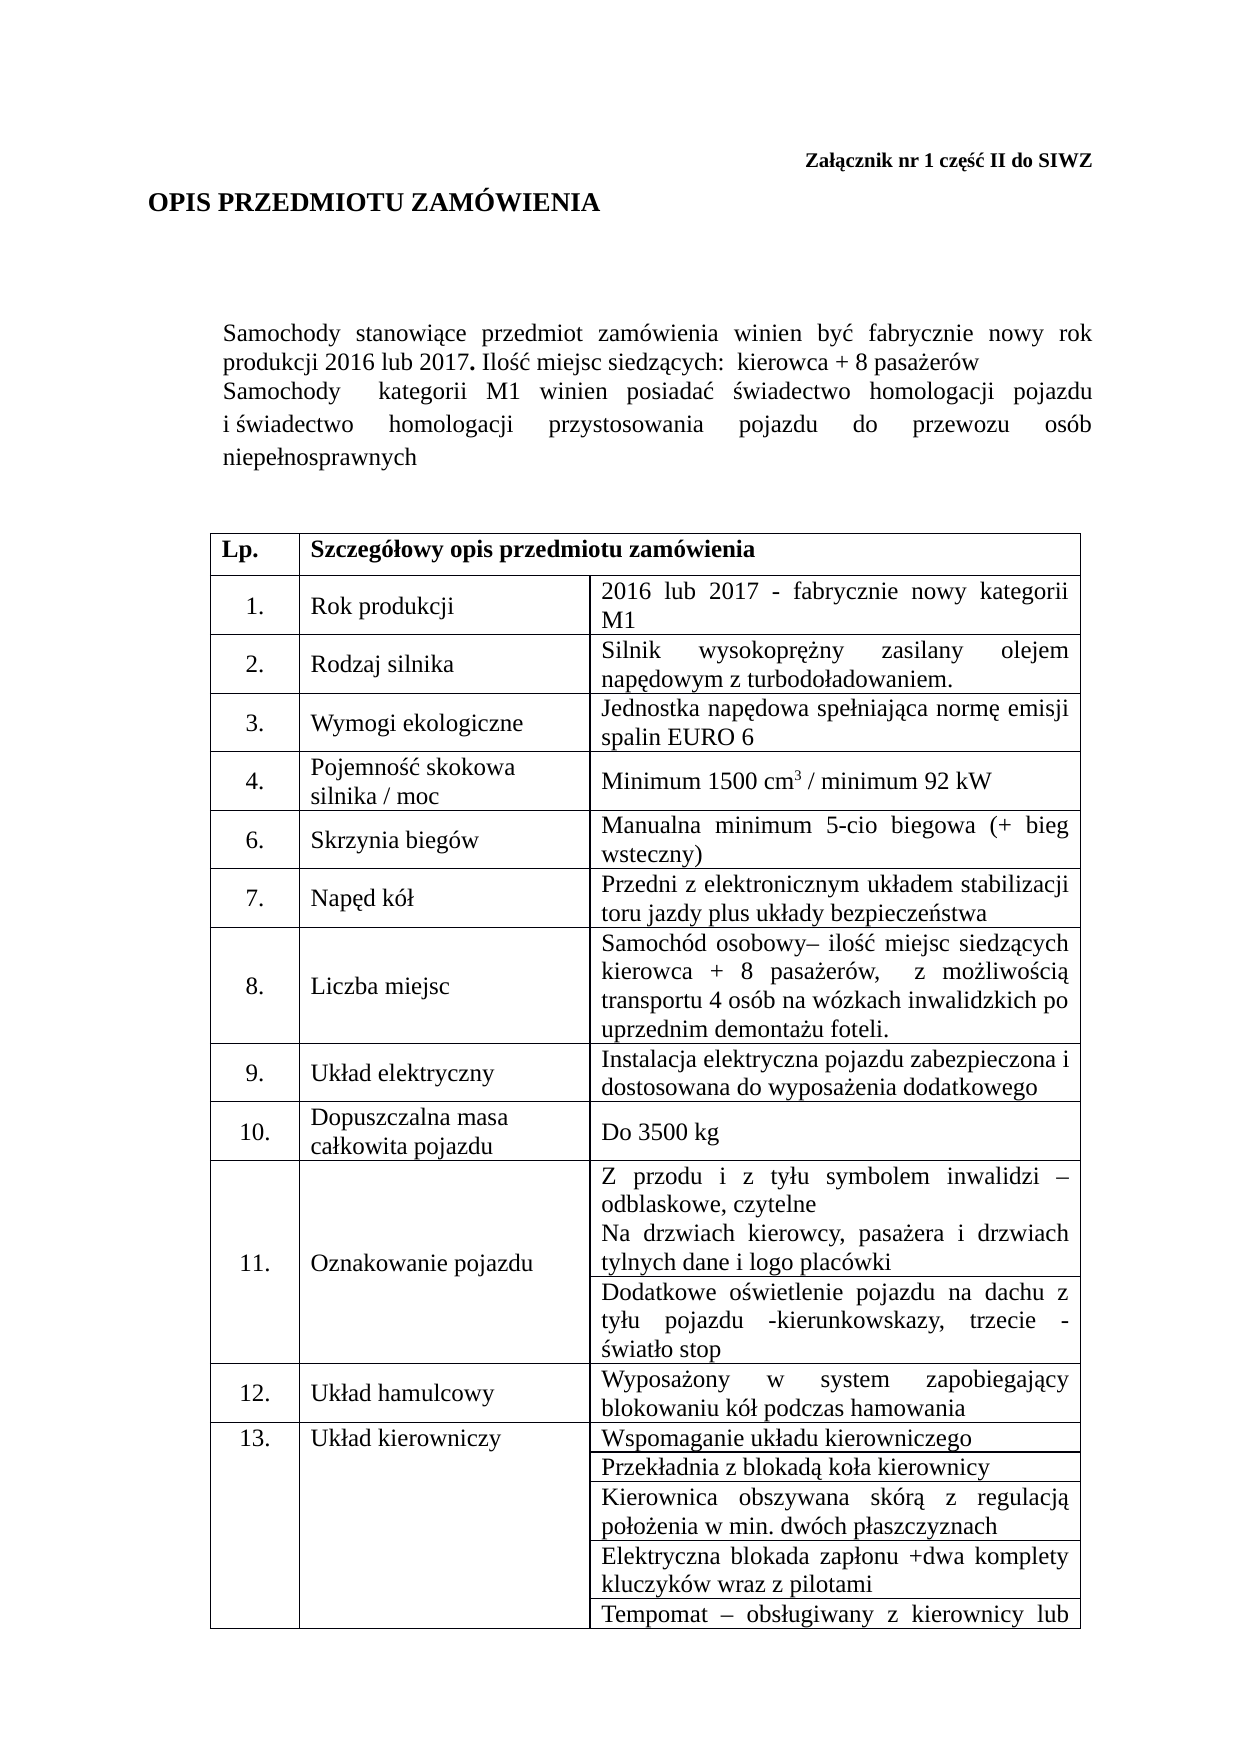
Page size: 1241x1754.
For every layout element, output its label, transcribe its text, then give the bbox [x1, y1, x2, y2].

table_cell 13. [211, 1423, 299, 1628]
table_cell 8. [211, 928, 299, 1043]
table_cell Kierownica obszywana skórą z regulacją położenia w min. dwóch płaszczyznach [591, 1482, 1080, 1540]
table_cell Manualna minimum 5-cio biegowa (+ bieg wsteczny) [591, 811, 1080, 868]
table_cell Dopuszczalna masa całkowita pojazdu [300, 1102, 589, 1160]
table_cell 1. [211, 576, 299, 634]
table_cell Elektryczna blokada zapłonu +dwa komplety kluczyków wraz z pilotami [591, 1541, 1080, 1598]
text OPIS PRZEDMIOTU ZAMÓWIENIA [148, 186, 1093, 217]
table_header Szczegółowy opis przedmiotu zamówienia [300, 534, 1080, 575]
table_cell Oznakowanie pojazdu [300, 1161, 589, 1363]
text Samochody kategorii M1 winien posiadać świadectwo homologacji pojazdu i świadectwo homologacji przystosowania pojazdu do przewozu osób niepełnosprawnych [223, 376, 1093, 471]
table_cell 9. [211, 1044, 299, 1101]
table_cell Przedni z elektronicznym układem stabilizacji toru jazdy plus układy bezpieczeństwa [591, 869, 1080, 927]
table_cell 2016 lub 2017 - fabrycznie nowy kategorii M1 [591, 576, 1080, 634]
table_cell Przekładnia z blokadą koła kierownicy [591, 1453, 1080, 1481]
table_header Lp. [211, 534, 299, 575]
table_cell Rok produkcji [300, 576, 589, 634]
table_cell Minimum 1500 cm3 / minimum 92 kW [591, 752, 1080, 809]
table_cell Do 3500 kg [591, 1102, 1080, 1160]
table_cell Samochód osobowy– ilość miejsc siedzących kierowca + 8 pasażerów, z możliwością transportu 4 osób na wózkach inwalidzkich po uprzednim demontażu foteli. [591, 928, 1080, 1043]
table_cell 3. [211, 694, 299, 751]
table_cell Dodatkowe oświetlenie pojazdu na dachu z tyłu pojazdu -kierunkowskazy, trzecie - światło stop [591, 1277, 1080, 1363]
table_cell Układ hamulcowy [300, 1364, 589, 1422]
table_cell Liczba miejsc [300, 928, 589, 1043]
table_cell Jednostka napędowa spełniająca normę emisji spalin EURO 6 [591, 694, 1080, 751]
table_cell Skrzynia biegów [300, 811, 589, 868]
table_cell Instalacja elektryczna pojazdu zabezpieczona i dostosowana do wyposażenia dodatkowego [591, 1044, 1080, 1101]
table_cell Układ elektryczny [300, 1044, 589, 1101]
text Samochody stanowiące przedmiot zamówienia winien być fabrycznie nowy rok produkcji 2016 lub 2017. Ilość miejsc siedzących: kierowca + 8 pasażerów [223, 318, 1093, 376]
table_cell 7. [211, 869, 299, 927]
table_cell 2. [211, 635, 299, 692]
table_cell Wyposażony w system zapobiegający blokowaniu kół podczas hamowania [591, 1364, 1080, 1422]
table_cell Tempomat – obsługiwany z kierownicy lub [591, 1599, 1080, 1628]
table_cell Z przodu i z tyłu symbolem inwalidzi – odblaskowe, czytelne Na drzwiach kierowcy, pasażera i drzwiach tylnych dane i logo placówki [591, 1161, 1080, 1276]
table_cell Wspomaganie układu kierowniczego [591, 1423, 1080, 1451]
table_cell 12. [211, 1364, 299, 1422]
table_cell Pojemność skokowa silnika / moc [300, 752, 589, 809]
table_cell Rodzaj silnika [300, 635, 589, 692]
table_cell Układ kierowniczy [300, 1423, 589, 1628]
table_cell Wymogi ekologiczne [300, 694, 589, 751]
table_cell 10. [211, 1102, 299, 1160]
table_cell Silnik wysokoprężny zasilany olejem napędowym z turbodoładowaniem. [591, 635, 1080, 692]
table_cell 11. [211, 1161, 299, 1363]
text Załącznik nr 1 część II do SIWZ [148, 148, 1093, 172]
table_cell Napęd kół [300, 869, 589, 927]
table_cell 6. [211, 811, 299, 868]
table_cell 4. [211, 752, 299, 809]
